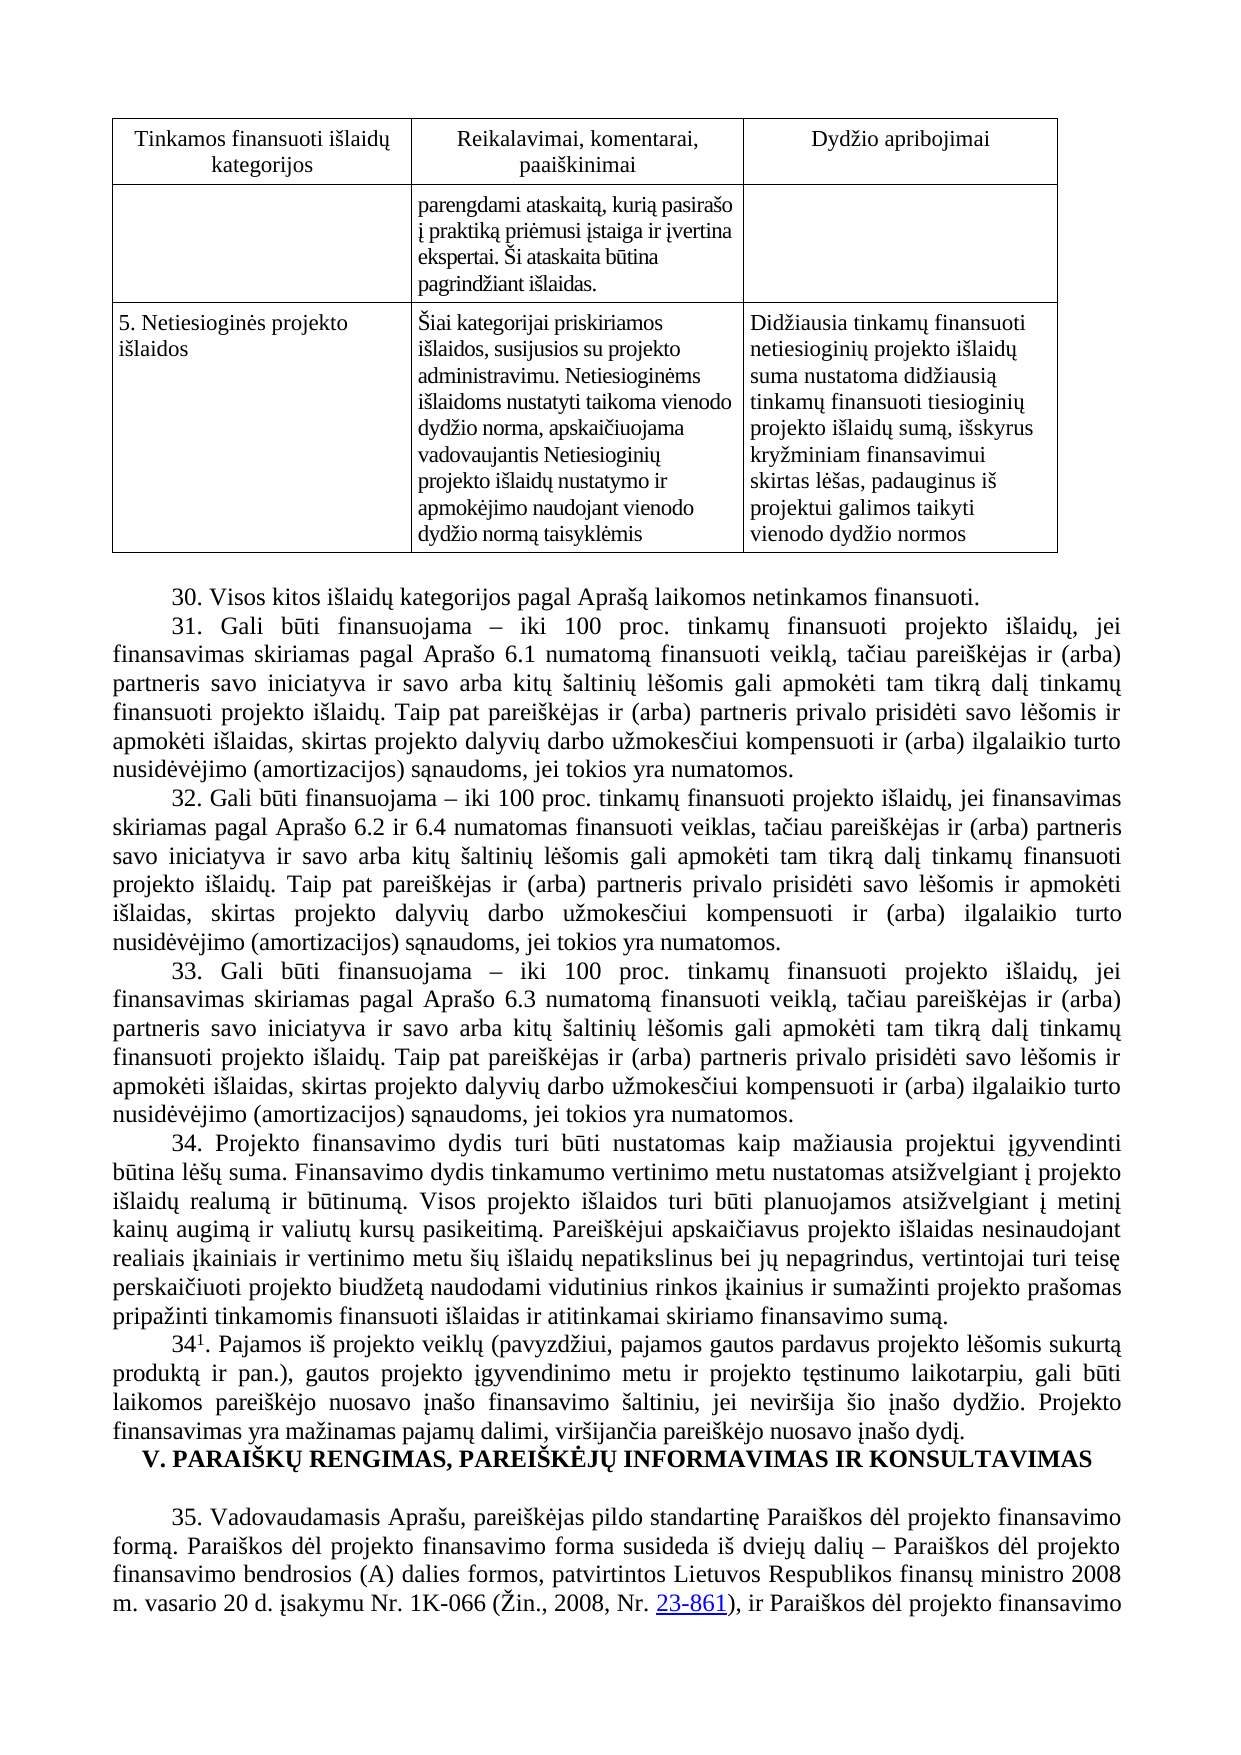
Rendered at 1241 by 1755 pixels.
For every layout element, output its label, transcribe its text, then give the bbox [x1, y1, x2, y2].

table_cell Šiai kategorijai priskiriamos išlaidos, susijusios su projekto administravimu. Netiesioginėms išlaidoms nustatyti taikoma vienodo dydžio norma, apskaičiuojama vadovaujantis Netiesioginių projekto išlaidų nustatymo ir apmokėjimo naudojant vienodo dydžio normą taisyklėmis [412, 303, 743, 552]
text 341. Pajamos iš projekto veiklų (pavyzdžiui, pajamos gautos pardavus projekto lėšomis sukurtą produktą ir pan.), gautos projekto įgyvendinimo metu ir projekto tęstinumo laikotarpiu, gali būti laikomos pareiškėjo nuosavo įnašo finansavimo šaltiniu, jei neviršija šio įnašo dydžio. Projekto finansavimas yra mažinamas pajamų dalimi, viršijančia pareiškėjo nuosavo įnašo dydį. [112, 1329, 1122, 1444]
text V. PARAIŠKŲ RENGIMAS, PAREIŠKĖJŲ INFORMAVIMAS IR KONSULTAVIMAS [112, 1444, 1122, 1473]
text 31. Gali būti finansuojama – iki 100 proc. tinkamų finansuoti projekto išlaidų, jei finansavimas skiriamas pagal Aprašo 6.1 numatomą finansuoti veiklą, tačiau pareiškėjas ir (arba) partneris savo iniciatyva ir savo arba kitų šaltinių lėšomis gali apmokėti tam tikrą dalį tinkamų finansuoti projekto išlaidų. Taip pat pareiškėjas ir (arba) partneris privalo prisidėti savo lėšomis ir apmokėti išlaidas, skirtas projekto dalyvių darbo užmokesčiui kompensuoti ir (arba) ilgalaikio turto nusidėvėjimo (amortizacijos) sąnaudoms, jei tokios yra numatomos. [112, 611, 1122, 783]
table_header Reikalavimai, komentarai, paaiškinimai [412, 119, 743, 184]
table_header Tinkamos finansuoti išlaidų kategorijos [113, 119, 411, 184]
table_cell parengdami ataskaitą, kurią pasirašo į praktiką priėmusi įstaiga ir įvertina ekspertai. Ši ataskaita būtina pagrindžiant išlaidas. [412, 185, 743, 302]
text 32. Gali būti finansuojama – iki 100 proc. tinkamų finansuoti projekto išlaidų, jei finansavimas skiriamas pagal Aprašo 6.2 ir 6.4 numatomas finansuoti veiklas, tačiau pareiškėjas ir (arba) partneris savo iniciatyva ir savo arba kitų šaltinių lėšomis gali apmokėti tam tikrą dalį tinkamų finansuoti projekto išlaidų. Taip pat pareiškėjas ir (arba) partneris privalo prisidėti savo lėšomis ir apmokėti išlaidas, skirtas projekto dalyvių darbo užmokesčiui kompensuoti ir (arba) ilgalaikio turto nusidėvėjimo (amortizacijos) sąnaudoms, jei tokios yra numatomos. [112, 783, 1122, 956]
table_cell 5. Netiesioginės projekto išlaidos [113, 303, 411, 552]
table_cell [744, 185, 1057, 302]
text 35. Vadovaudamasis Aprašu, pareiškėjas pildo standartinę Paraiškos dėl projekto finansavimo formą. Paraiškos dėl projekto finansavimo forma susideda iš dviejų dalių – Paraiškos dėl projekto finansavimo bendrosios (A) dalies formos, patvirtintos Lietuvos Respublikos finansų ministro 2008 m. vasario 20 d. įsakymu Nr. 1K-066 (Žin., 2008, Nr. 23-861), ir Paraiškos dėl projekto finansavimo [112, 1502, 1122, 1617]
text 30. Visos kitos išlaidų kategorijos pagal Aprašą laikomos netinkamos finansuoti. [112, 582, 1122, 611]
text 33. Gali būti finansuojama – iki 100 proc. tinkamų finansuoti projekto išlaidų, jei finansavimas skiriamas pagal Aprašo 6.3 numatomą finansuoti veiklą, tačiau pareiškėjas ir (arba) partneris savo iniciatyva ir savo arba kitų šaltinių lėšomis gali apmokėti tam tikrą dalį tinkamų finansuoti projekto išlaidų. Taip pat pareiškėjas ir (arba) partneris privalo prisidėti savo lėšomis ir apmokėti išlaidas, skirtas projekto dalyvių darbo užmokesčiui kompensuoti ir (arba) ilgalaikio turto nusidėvėjimo (amortizacijos) sąnaudoms, jei tokios yra numatomos. [112, 956, 1122, 1128]
table_cell [113, 185, 411, 302]
table_cell Didžiausia tinkamų finansuoti netiesioginių projekto išlaidų suma nustatoma didžiausią tinkamų finansuoti tiesioginių projekto išlaidų sumą, išskyrus kryžminiam finansavimui skirtas lėšas, padauginus iš projektui galimos taikyti vienodo dydžio normos [744, 303, 1057, 552]
text 34. Projekto finansavimo dydis turi būti nustatomas kaip mažiausia projektui įgyvendinti būtina lėšų suma. Finansavimo dydis tinkamumo vertinimo metu nustatomas atsižvelgiant į projekto išlaidų realumą ir būtinumą. Visos projekto išlaidos turi būti planuojamos atsižvelgiant į metinį kainų augimą ir valiutų kursų pasikeitimą. Pareiškėjui apskaičiavus projekto išlaidas nesinaudojant realiais įkainiais ir vertinimo metu šių išlaidų nepatikslinus bei jų nepagrindus, vertintojai turi teisę perskaičiuoti projekto biudžetą naudodami vidutinius rinkos įkainius ir sumažinti projekto prašomas pripažinti tinkamomis finansuoti išlaidas ir atitinkamai skiriamo finansavimo sumą. [112, 1128, 1122, 1329]
table_header Dydžio apribojimai [744, 119, 1057, 184]
